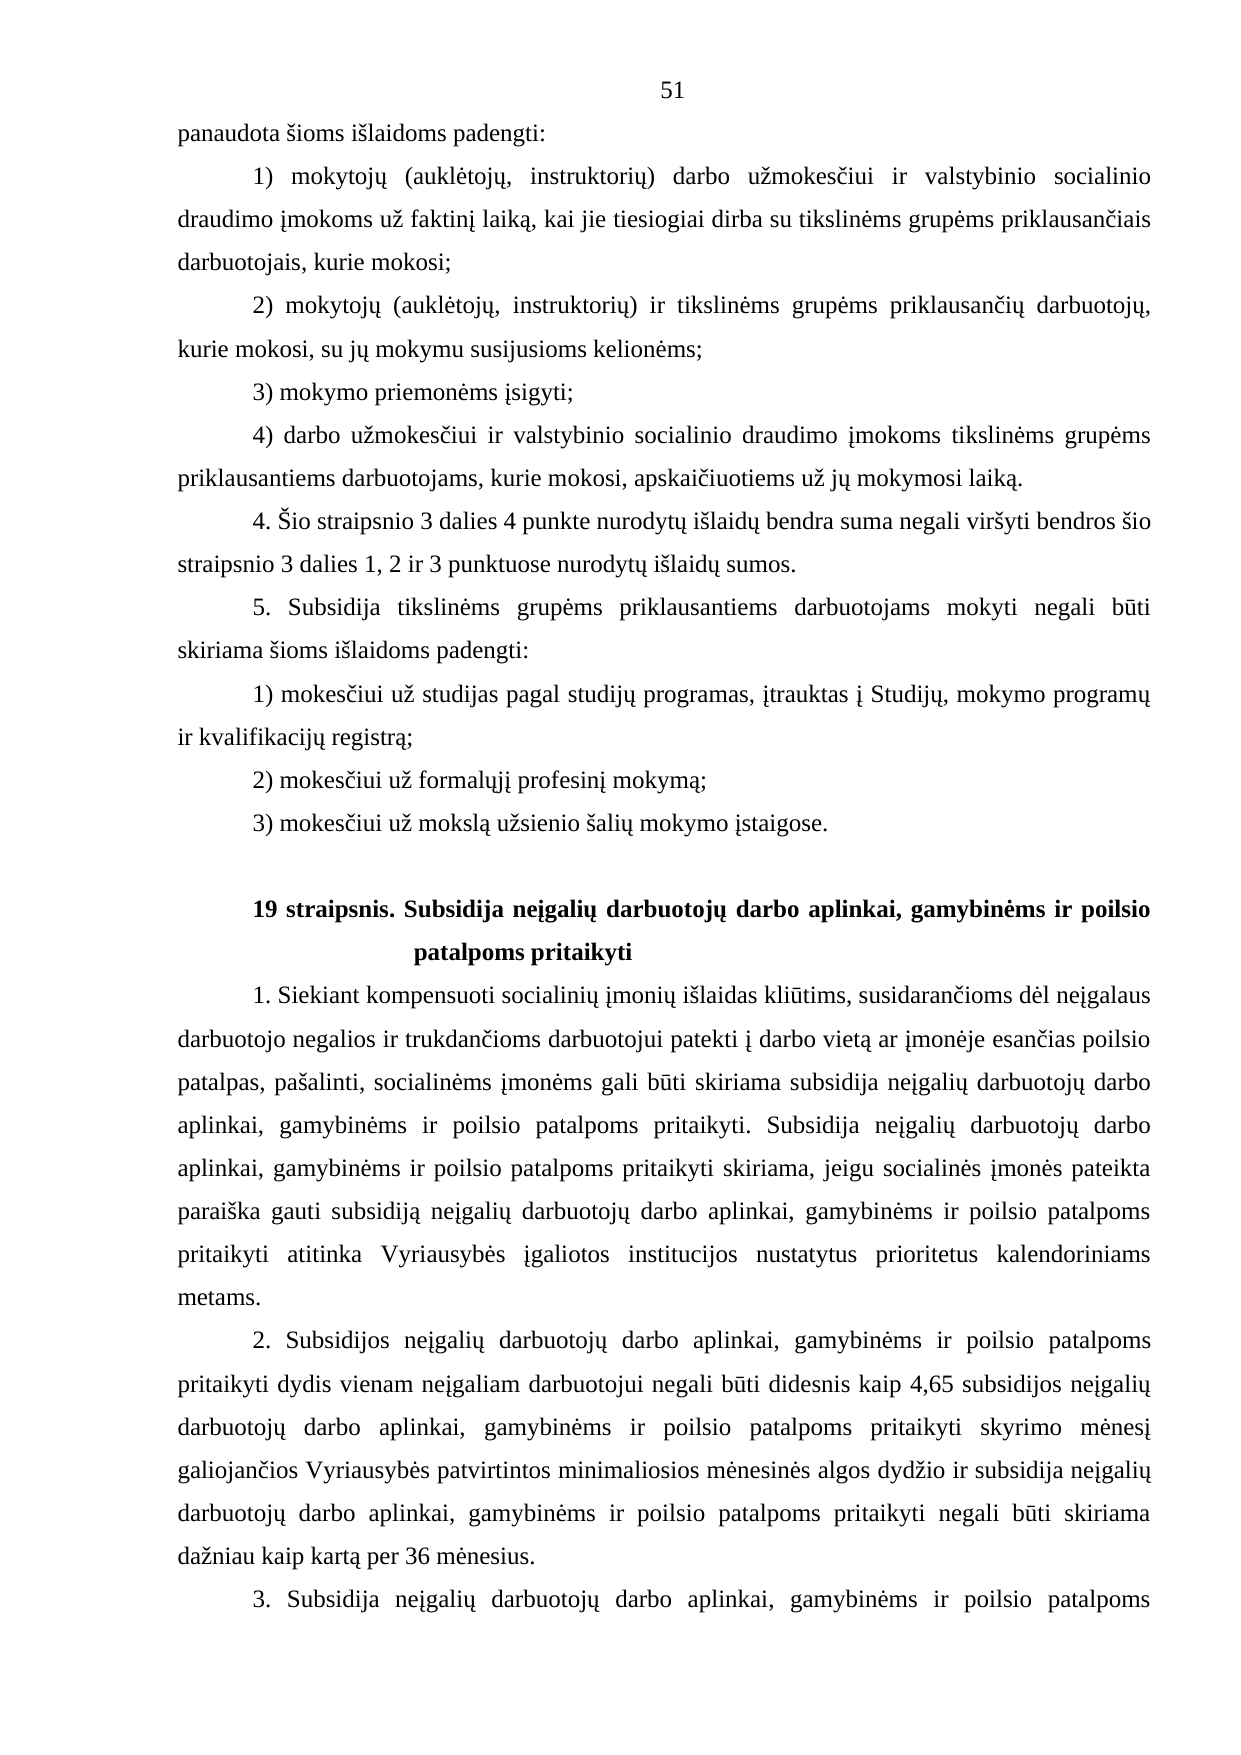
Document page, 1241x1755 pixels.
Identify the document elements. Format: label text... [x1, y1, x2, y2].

text 4. Šio straipsnio 3 dalies 4 punkte nurodytų išlaidų bendra suma negali viršyti bendros šio straipsnio 3 dalies 1, 2 ir 3 punktuose nurodytų išlaidų sumos. [177, 506, 1152, 578]
text 2) mokytojų (auklėtojų, instruktorių) ir tikslinėms grupėms priklausančių darbuotojų, kurie mokosi, su jų mokymu susijusioms kelionėms; [177, 291, 1152, 362]
text panaudota šioms išlaidoms padengti: [177, 118, 1152, 147]
text 2) mokesčiui už formalųjį profesinį mokymą; [177, 765, 1152, 794]
text 3) mokymo priemonėms įsigyti; [177, 377, 1152, 406]
text 3. Subsidija neįgalių darbuotojų darbo aplinkai, gamybinėms ir poilsio patalpoms [177, 1584, 1152, 1613]
text 19 straipsnis. Subsidija neįgalių darbuotojų darbo aplinkai, gamybinėms ir poilsio patalpoms pritaikyti [252, 894, 1152, 966]
text 5. Subsidija tikslinėms grupėms priklausantiems darbuotojams mokyti negali būti skiriama šioms išlaidoms padengti: [177, 592, 1152, 664]
text 4) darbo užmokesčiui ir valstybinio socialinio draudimo įmokoms tikslinėms grupėms priklausantiems darbuotojams, kurie mokosi, apskaičiuotiems už jų mokymosi laiką. [177, 420, 1152, 492]
text 1. Siekiant kompensuoti socialinių įmonių išlaidas kliūtims, susidarančioms dėl neįgalaus darbuotojo negalios ir trukdančioms darbuotojui patekti į darbo vietą ar įmonėje esančias poilsio patalpas, pašalinti, socialinėms įmonėms gali būti skiriama subsidija neįgalių darbuotojų darbo aplinkai, gamybinėms ir poilsio patalpoms pritaikyti. Subsidija neįgalių darbuotojų darbo aplinkai, gamybinėms ir poilsio patalpoms pritaikyti skiriama, jeigu socialinės įmonės pateikta paraiška gauti subsidiją neįgalių darbuotojų darbo aplinkai, gamybinėms ir poilsio patalpoms pritaikyti atitinka Vyriausybės įgaliotos institucijos nustatytus prioritetus kalendoriniams metams. [177, 981, 1152, 1311]
text 3) mokesčiui už mokslą užsienio šalių mokymo įstaigose. [177, 808, 1152, 837]
text 2. Subsidijos neįgalių darbuotojų darbo aplinkai, gamybinėms ir poilsio patalpoms pritaikyti dydis vienam neįgaliam darbuotojui negali būti didesnis kaip 4,65 subsidijos neįgalių darbuotojų darbo aplinkai, gamybinėms ir poilsio patalpoms pritaikyti skyrimo mėnesį galiojančios Vyriausybės patvirtintos minimaliosios mėnesinės algos dydžio ir subsidija neįgalių darbuotojų darbo aplinkai, gamybinėms ir poilsio patalpoms pritaikyti negali būti skiriama dažniau kaip kartą per 36 mėnesius. [177, 1326, 1152, 1570]
text 1) mokytojų (auklėtojų, instruktorių) darbo užmokesčiui ir valstybinio socialinio draudimo įmokoms už faktinį laiką, kai jie tiesiogiai dirba su tikslinėms grupėms priklausančiais darbuotojais, kurie mokosi; [177, 161, 1152, 276]
text 1) mokesčiui už studijas pagal studijų programas, įtrauktas į Studijų, mokymo programų ir kvalifikacijų registrą; [177, 679, 1152, 751]
